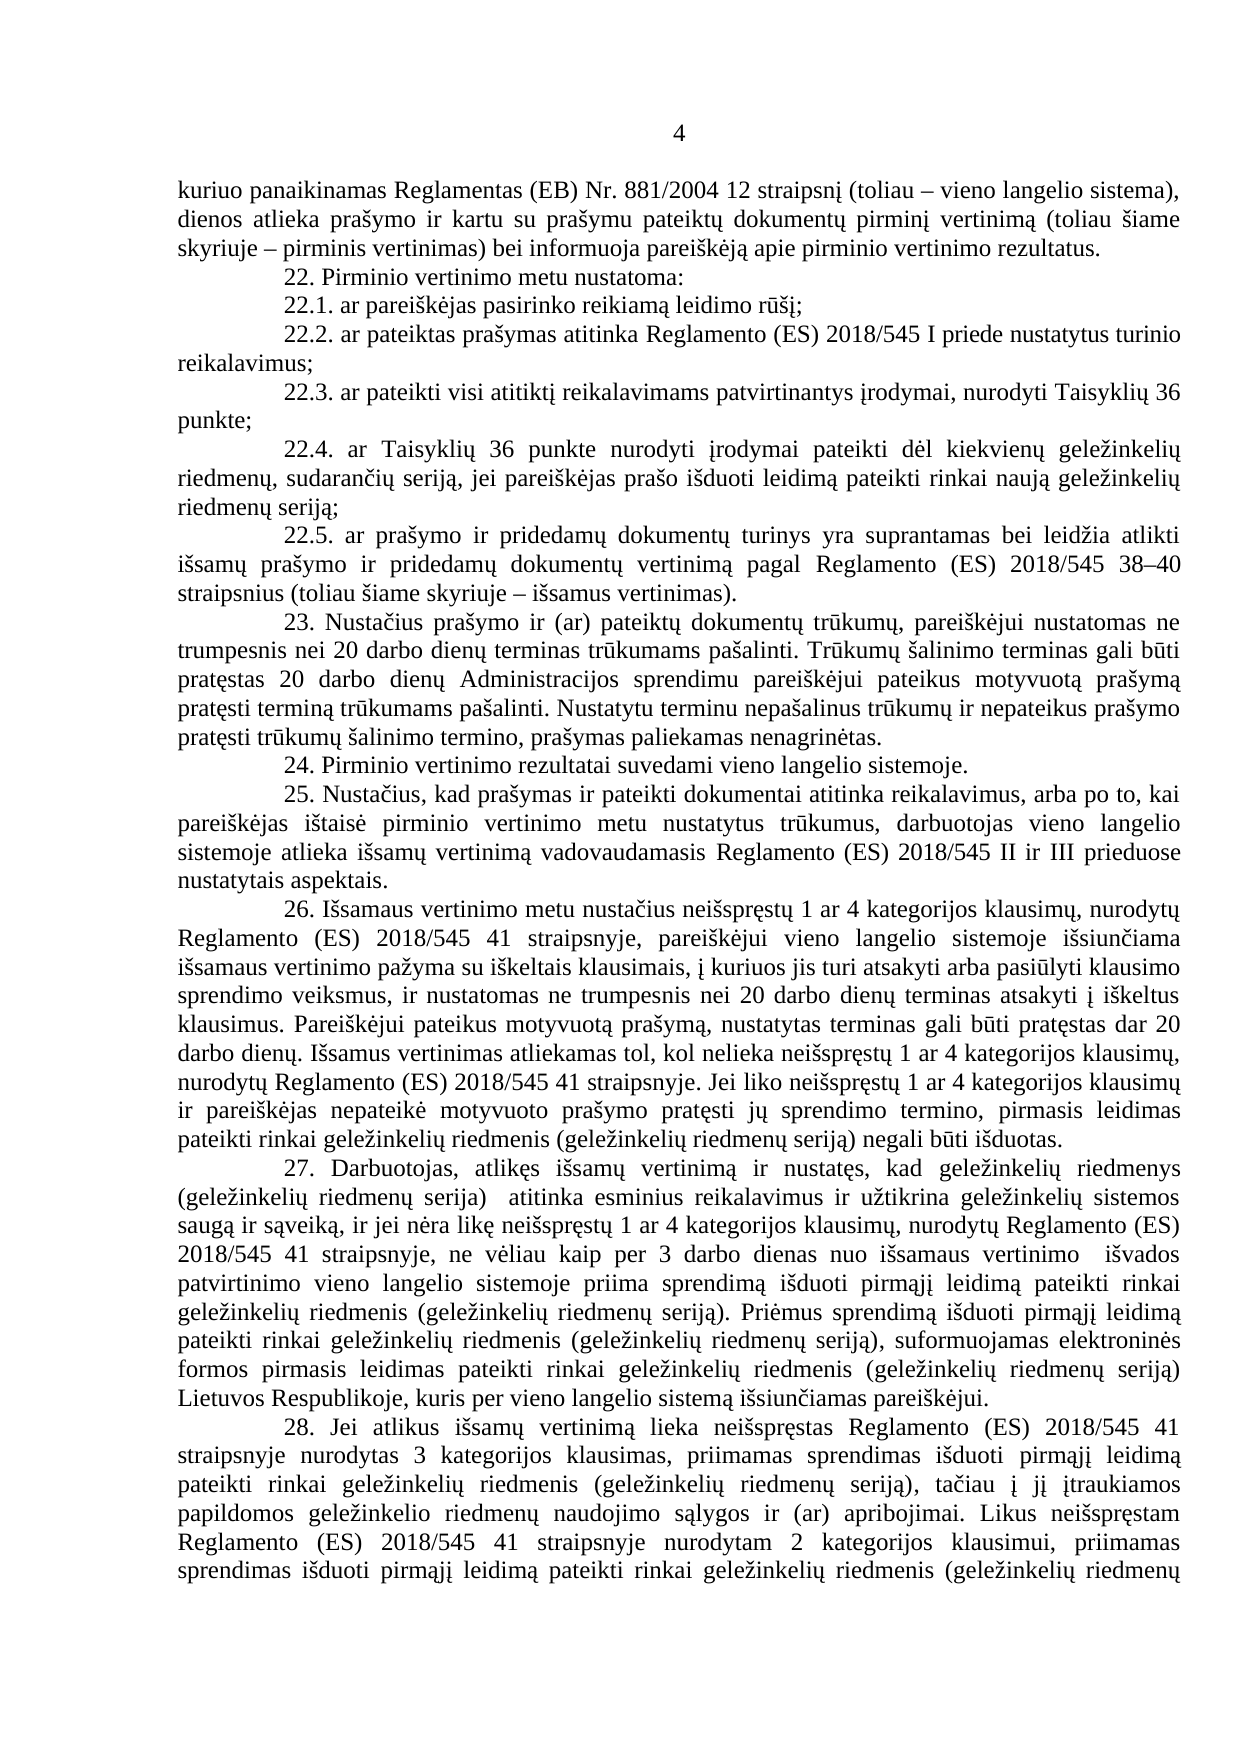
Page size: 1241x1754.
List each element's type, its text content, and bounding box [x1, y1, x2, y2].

text 22.2. ar pateiktas prašymas atitinka Reglamento (ES) 2018/545 I priede nustatytus turinio reikalavimus; [177, 319, 1181, 377]
text 26. Išsamaus vertinimo metu nustačius neišspręstų 1 ar 4 kategorijos klausimų, nurodytų Reglamento (ES) 2018/545 41 straipsnyje, pareiškėjui vieno langelio sistemoje išsiunčiama išsamaus vertinimo pažyma su iškeltais klausimais, į kuriuos jis turi atsakyti arba pasiūlyti klausimo sprendimo veiksmus, ir nustatomas ne trumpesnis nei 20 darbo dienų terminas atsakyti į iškeltus klausimus. Pareiškėjui pateikus motyvuotą prašymą, nustatytas terminas gali būti pratęstas dar 20 darbo dienų. Išsamus vertinimas atliekamas tol, kol nelieka neišspręstų 1 ar 4 kategorijos klausimų, nurodytų Reglamento (ES) 2018/545 41 straipsnyje. Jei liko neišspręstų 1 ar 4 kategorijos klausimų ir pareiškėjas nepateikė motyvuoto prašymo pratęsti jų sprendimo termino, pirmasis leidimas pateikti rinkai geležinkelių riedmenis (geležinkelių riedmenų seriją) negali būti išduotas. [177, 894, 1181, 1153]
text 22.4. ar Taisyklių 36 punkte nurodyti įrodymai pateikti dėl kiekvienų geležinkelių riedmenų, sudarančių seriją, jei pareiškėjas prašo išduoti leidimą pateikti rinkai naują geležinkelių riedmenų seriją; [177, 434, 1181, 521]
text 22.3. ar pateikti visi atitiktį reikalavimams patvirtinantys įrodymai, nurodyti Taisyklių 36 punkte; [177, 377, 1181, 434]
text 25. Nustačius, kad prašymas ir pateikti dokumentai atitinka reikalavimus, arba po to, kai pareiškėjas ištaisė pirminio vertinimo metu nustatytus trūkumus, darbuotojas vieno langelio sistemoje atlieka išsamų vertinimą vadovaudamasis Reglamento (ES) 2018/545 II ir III prieduose nustatytais aspektais. [177, 779, 1181, 894]
text kuriuo panaikinamas Reglamentas (EB) Nr. 881/2004 12 straipsnį (toliau – vieno langelio sistema), dienos atlieka prašymo ir kartu su prašymu pateiktų dokumentų pirminį vertinimą (toliau šiame skyriuje – pirminis vertinimas) bei informuoja pareiškėją apie pirminio vertinimo rezultatus. [177, 176, 1181, 262]
text 23. Nustačius prašymo ir (ar) pateiktų dokumentų trūkumų, pareiškėjui nustatomas ne trumpesnis nei 20 darbo dienų terminas trūkumams pašalinti. Trūkumų šalinimo terminas gali būti pratęstas 20 darbo dienų Administracijos sprendimu pareiškėjui pateikus motyvuotą prašymą pratęsti terminą trūkumams pašalinti. Nustatytu terminu nepašalinus trūkumų ir nepateikus prašymo pratęsti trūkumų šalinimo termino, prašymas paliekamas nenagrinėtas. [177, 607, 1181, 751]
text 22.1. ar pareiškėjas pasirinko reikiamą leidimo rūšį; [177, 291, 1181, 319]
text 24. Pirminio vertinimo rezultatai suvedami vieno langelio sistemoje. [177, 751, 1181, 779]
text 28. Jei atlikus išsamų vertinimą lieka neišspręstas Reglamento (ES) 2018/545 41 straipsnyje nurodytas 3 kategorijos klausimas, priimamas sprendimas išduoti pirmąjį leidimą pateikti rinkai geležinkelių riedmenis (geležinkelių riedmenų seriją), tačiau į jį įtraukiamos papildomos geležinkelio riedmenų naudojimo sąlygos ir (ar) apribojimai. Likus neišspręstam Reglamento (ES) 2018/545 41 straipsnyje nurodytam 2 kategorijos klausimui, priimamas sprendimas išduoti pirmąjį leidimą pateikti rinkai geležinkelių riedmenis (geležinkelių riedmenų [177, 1412, 1181, 1584]
text 27. Darbuotojas, atlikęs išsamų vertinimą ir nustatęs, kad geležinkelių riedmenys (geležinkelių riedmenų serija) atitinka esminius reikalavimus ir užtikrina geležinkelių sistemos saugą ir sąveiką, ir jei nėra likę neišspręstų 1 ar 4 kategorijos klausimų, nurodytų Reglamento (ES) 2018/545 41 straipsnyje, ne vėliau kaip per 3 darbo dienas nuo išsamaus vertinimo išvados patvirtinimo vieno langelio sistemoje priima sprendimą išduoti pirmąjį leidimą pateikti rinkai geležinkelių riedmenis (geležinkelių riedmenų seriją). Priėmus sprendimą išduoti pirmąjį leidimą pateikti rinkai geležinkelių riedmenis (geležinkelių riedmenų seriją), suformuojamas elektroninės formos pirmasis leidimas pateikti rinkai geležinkelių riedmenis (geležinkelių riedmenų seriją) Lietuvos Respublikoje, kuris per vieno langelio sistemą išsiunčiamas pareiškėjui. [177, 1153, 1181, 1412]
text 22.5. ar prašymo ir pridedamų dokumentų turinys yra suprantamas bei leidžia atlikti išsamų prašymo ir pridedamų dokumentų vertinimą pagal Reglamento (ES) 2018/545 38–40 straipsnius (toliau šiame skyriuje – išsamus vertinimas). [177, 521, 1181, 607]
text 22. Pirminio vertinimo metu nustatoma: [177, 262, 1181, 291]
